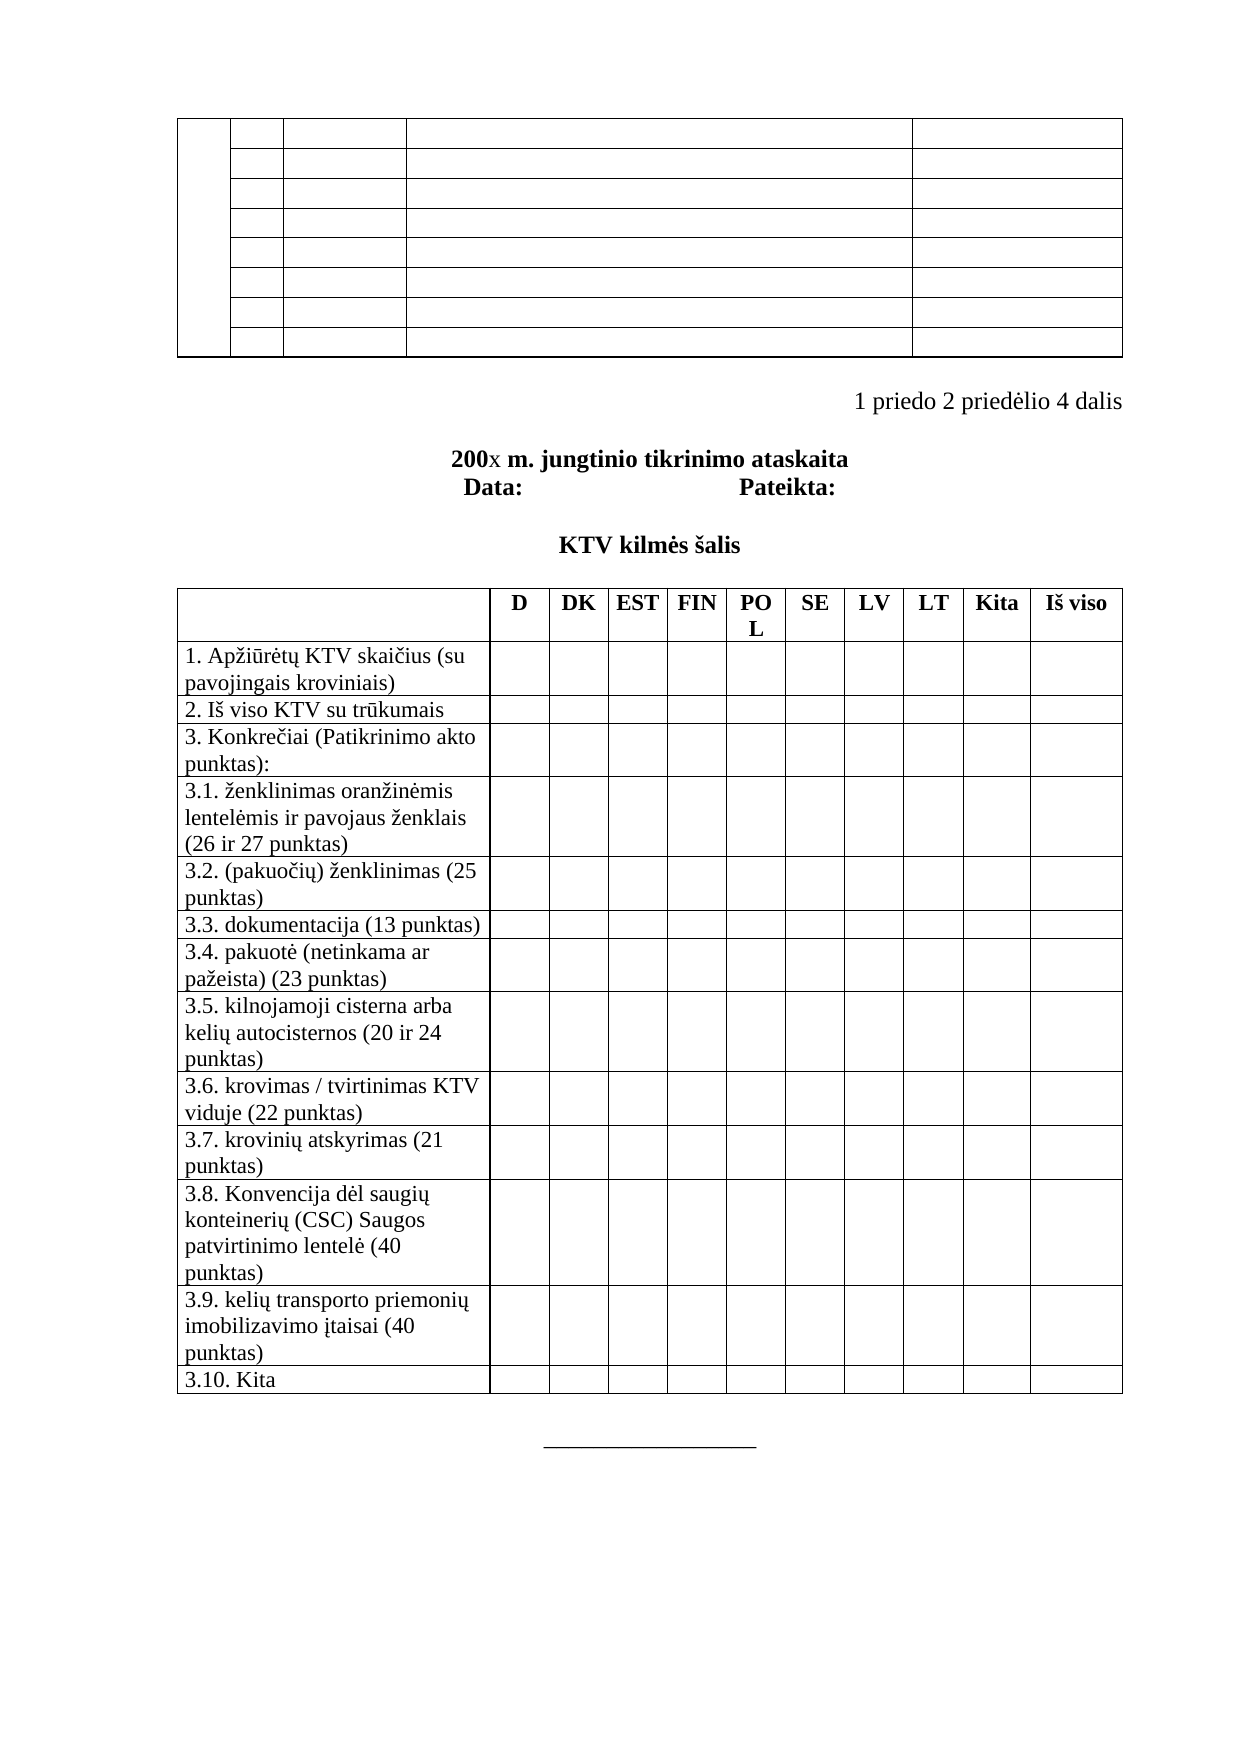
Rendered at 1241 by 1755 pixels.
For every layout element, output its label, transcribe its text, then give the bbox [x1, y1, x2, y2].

table_cell 3.5. kilnojamoji cisterna arba kelių autocisternos (20 ir 24 punktas) [178, 992, 489, 1071]
table_cell 3.4. pakuotė (netinkama ar pažeista) (23 punktas) [178, 939, 489, 991]
table_cell [845, 857, 903, 910]
table_cell [727, 1072, 785, 1125]
table_cell [727, 857, 785, 910]
table_cell [491, 911, 549, 937]
table_cell [609, 939, 667, 991]
table_cell [231, 209, 283, 237]
table_cell [727, 777, 785, 856]
table_cell 3.8. Konvencija dėl saugių konteinerių (CSC) Saugos patvirtinimo lentelė (40 punktas) [178, 1180, 489, 1285]
table_cell [727, 642, 785, 695]
table_cell [609, 1126, 667, 1179]
text KTV kilmės šalis [177, 530, 1122, 559]
table_cell 1. Apžiūrėtų KTV skaičius (su pavojingais kroviniais) [178, 642, 489, 695]
table_cell [786, 911, 844, 937]
table_header SE [786, 589, 844, 641]
table_cell [231, 328, 283, 356]
table_cell [284, 328, 406, 356]
table_cell [550, 1286, 608, 1365]
table_cell [913, 119, 1122, 148]
table_cell [550, 696, 608, 722]
table_cell [786, 696, 844, 722]
table_cell [845, 1072, 903, 1125]
table_cell [407, 119, 912, 148]
table_cell [609, 777, 667, 856]
table_cell [1031, 1126, 1122, 1179]
table_cell [1031, 642, 1122, 695]
table_cell [913, 328, 1122, 356]
table_cell [1031, 857, 1122, 910]
table_cell 3.7. krovinių atskyrimas (21 punktas) [178, 1126, 489, 1179]
table_cell [284, 209, 406, 237]
table_cell [491, 1072, 549, 1125]
table_cell [845, 1180, 903, 1285]
table_cell [550, 1180, 608, 1285]
table_cell [1031, 911, 1122, 937]
table_cell [727, 939, 785, 991]
table_cell [231, 149, 283, 178]
table_cell [904, 1366, 963, 1393]
table_cell [491, 1366, 549, 1393]
table_cell [668, 1126, 726, 1179]
table_cell [1031, 1366, 1122, 1393]
table_cell [845, 642, 903, 695]
table_cell [550, 724, 608, 776]
table_header Iš viso [1031, 589, 1122, 641]
table_cell [1031, 696, 1122, 722]
text _________________ [177, 1422, 1122, 1451]
table_cell [727, 911, 785, 937]
table_header Kita [964, 589, 1030, 641]
table_cell [727, 724, 785, 776]
table_header [178, 589, 489, 641]
table_cell [964, 777, 1030, 856]
table_cell [913, 238, 1122, 267]
table_cell [964, 642, 1030, 695]
table_cell [904, 1072, 963, 1125]
table_cell [786, 642, 844, 695]
table_cell [550, 1126, 608, 1179]
table_cell [407, 209, 912, 237]
table_cell [964, 724, 1030, 776]
table_cell [668, 1180, 726, 1285]
table_cell [609, 1072, 667, 1125]
table_cell [407, 238, 912, 267]
table_cell [913, 298, 1122, 327]
table_cell [1031, 1286, 1122, 1365]
table_header LV [845, 589, 903, 641]
table_cell [786, 1366, 844, 1393]
table_cell [904, 911, 963, 937]
table_cell [668, 777, 726, 856]
table_cell [786, 724, 844, 776]
table_cell [609, 992, 667, 1071]
table_cell [786, 1126, 844, 1179]
table_cell [550, 911, 608, 937]
table_cell [491, 1126, 549, 1179]
table_cell [609, 911, 667, 937]
table_cell [284, 149, 406, 178]
table_cell [964, 696, 1030, 722]
table_cell [407, 268, 912, 297]
table_cell [550, 642, 608, 695]
table_cell [668, 696, 726, 722]
table_cell [913, 179, 1122, 207]
table_cell [231, 119, 283, 148]
table_cell [609, 642, 667, 695]
table_cell [904, 696, 963, 722]
table_cell [727, 696, 785, 722]
table_cell [964, 1286, 1030, 1365]
table_cell 3.2. (pakuočių) ženklinimas (25 punktas) [178, 857, 489, 910]
table_cell [668, 642, 726, 695]
table_cell [609, 1286, 667, 1365]
table_header POL [727, 589, 785, 641]
table_header FIN [668, 589, 726, 641]
table_cell [231, 298, 283, 327]
table_cell [845, 724, 903, 776]
table_cell [904, 642, 963, 695]
table_cell [491, 857, 549, 910]
table_cell [491, 642, 549, 695]
table_cell [491, 1286, 549, 1365]
table_cell [904, 992, 963, 1071]
table_cell [786, 992, 844, 1071]
table_cell [913, 209, 1122, 237]
table_cell 3.1. ženklinimas oranžinėmis lentelėmis ir pavojaus ženklais (26 ir 27 punktas) [178, 777, 489, 856]
table_cell [407, 149, 912, 178]
table_cell [550, 939, 608, 991]
table_cell [964, 1072, 1030, 1125]
table_cell [491, 777, 549, 856]
table_cell [786, 1286, 844, 1365]
table_cell [1031, 1072, 1122, 1125]
table_cell [609, 857, 667, 910]
table_cell [668, 857, 726, 910]
table_cell [491, 696, 549, 722]
table_cell [786, 1180, 844, 1285]
text 1 priedo 2 priedėlio 4 dalis [177, 386, 1122, 415]
table_cell [1031, 1180, 1122, 1285]
table_cell [1031, 724, 1122, 776]
table_cell [845, 992, 903, 1071]
table_header D [491, 589, 549, 641]
table_cell [913, 149, 1122, 178]
table_cell [550, 777, 608, 856]
table_cell [964, 1126, 1030, 1179]
table_cell [964, 1180, 1030, 1285]
table_cell [845, 911, 903, 937]
table_cell [727, 1366, 785, 1393]
table_cell [904, 857, 963, 910]
table_cell [845, 939, 903, 991]
table_cell [786, 777, 844, 856]
table_cell [668, 992, 726, 1071]
table_cell [407, 179, 912, 207]
table_cell [668, 1366, 726, 1393]
table_cell [904, 1180, 963, 1285]
table_cell [284, 119, 406, 148]
table_header EST [609, 589, 667, 641]
table_cell [231, 268, 283, 297]
table_cell 3. Konkrečiai (Patikrinimo akto punktas): [178, 724, 489, 776]
table_cell [668, 1286, 726, 1365]
table_cell [550, 1366, 608, 1393]
table_cell [407, 328, 912, 356]
table_cell 2. Iš viso KTV su trūkumais [178, 696, 489, 722]
table_cell [1031, 777, 1122, 856]
table_cell [609, 1180, 667, 1285]
table_cell [491, 992, 549, 1071]
table_cell [845, 1286, 903, 1365]
table_cell [231, 179, 283, 207]
table_cell [609, 696, 667, 722]
table_cell [668, 1072, 726, 1125]
table_cell [964, 857, 1030, 910]
table_cell [727, 992, 785, 1071]
table_cell [727, 1180, 785, 1285]
table_cell [964, 939, 1030, 991]
table_cell [668, 911, 726, 937]
table_cell [668, 724, 726, 776]
table_cell [609, 724, 667, 776]
table_cell [550, 992, 608, 1071]
table_cell 3.6. krovimas / tvirtinimas KTV viduje (22 punktas) [178, 1072, 489, 1125]
table_cell [284, 179, 406, 207]
table_cell [904, 777, 963, 856]
table_header LT [904, 589, 963, 641]
table_cell [845, 777, 903, 856]
text 200x m. jungtinio tikrinimo ataskaita [177, 444, 1122, 472]
table_cell [727, 1126, 785, 1179]
table_cell [668, 939, 726, 991]
table_cell 3.10. Kita [178, 1366, 489, 1393]
table_cell [491, 939, 549, 991]
table_cell [964, 1366, 1030, 1393]
table_header DK [550, 589, 608, 641]
table_cell [491, 1180, 549, 1285]
table_cell [727, 1286, 785, 1365]
table_header [178, 119, 230, 356]
table_cell [284, 238, 406, 267]
table_cell [284, 268, 406, 297]
table_cell [913, 268, 1122, 297]
table_cell [845, 1366, 903, 1393]
table_cell [407, 298, 912, 327]
table_cell [786, 857, 844, 910]
table_cell [964, 992, 1030, 1071]
table_cell [550, 857, 608, 910]
table_cell [904, 1126, 963, 1179]
table_cell [845, 696, 903, 722]
table_cell [964, 911, 1030, 937]
table_cell 3.9. kelių transporto priemonių imobilizavimo įtaisai (40 punktas) [178, 1286, 489, 1365]
table_cell [904, 724, 963, 776]
text Data: Pateikta: [177, 472, 1122, 501]
table_cell [904, 1286, 963, 1365]
table_cell [231, 238, 283, 267]
table_cell [786, 939, 844, 991]
table_cell [609, 1366, 667, 1393]
table_cell [904, 939, 963, 991]
table_cell [1031, 939, 1122, 991]
table_cell [550, 1072, 608, 1125]
table_cell [786, 1072, 844, 1125]
table_cell [1031, 992, 1122, 1071]
table_cell 3.3. dokumentacija (13 punktas) [178, 911, 489, 937]
table_cell [491, 724, 549, 776]
table_cell [284, 298, 406, 327]
table_cell [845, 1126, 903, 1179]
